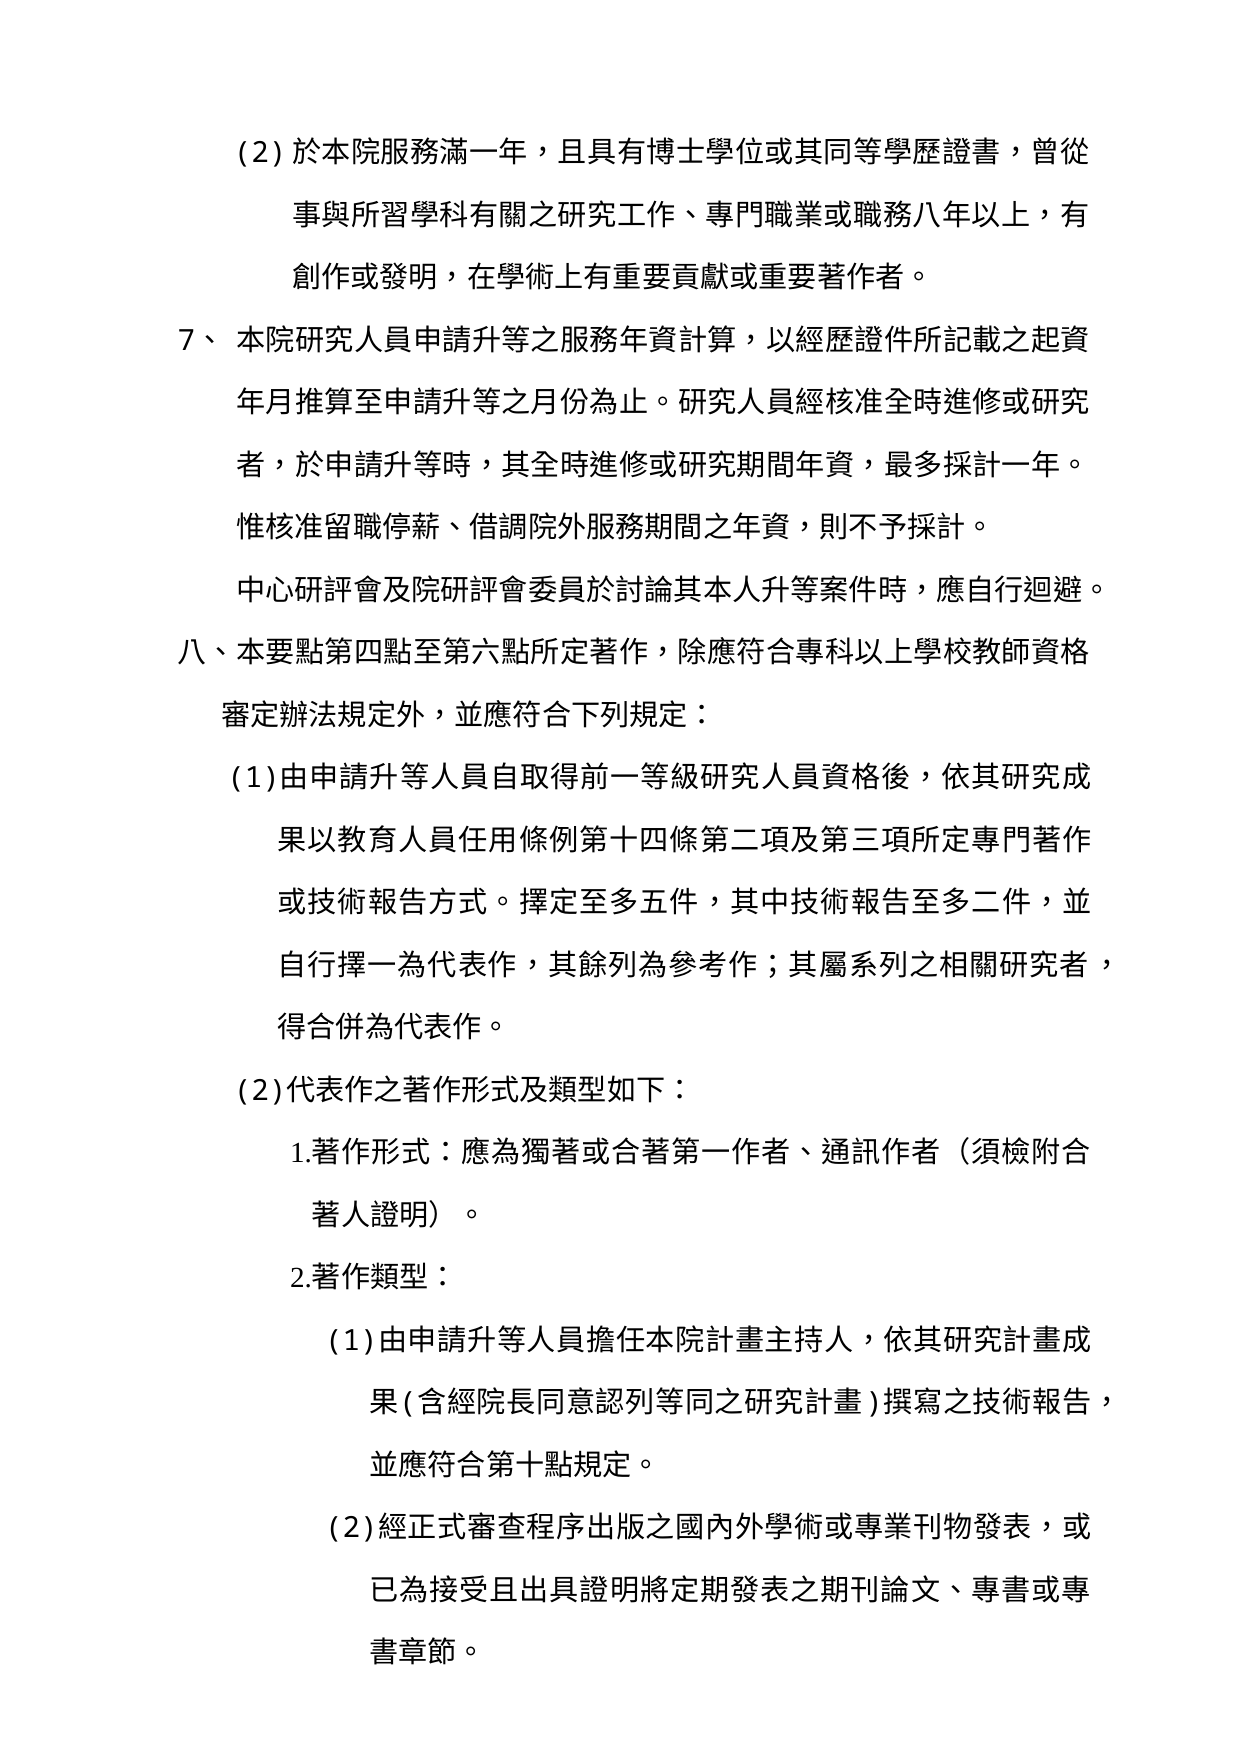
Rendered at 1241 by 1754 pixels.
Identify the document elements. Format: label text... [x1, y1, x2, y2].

text (2)經正式審查程序出版之國內外學術或專業刊物發表，或已為接受且出具證明將定期發表之期刊論文、專書或專書章節。 [325, 1483, 1092, 1671]
list 著作類型： [290, 1233, 1092, 1296]
text 中心研評會及院研評會委員於討論其本人升等案件時，應自行迴避。 [227, 546, 1092, 608]
list 由申請升等人員自取得前一等級研究人員資格後，依其研究成果以教育人員任用條例第十四條第二項及第三項所定專門著作或技術報告方式。擇定至多五件，其中技術報告至多二件，並自行擇一為代表作，其餘列為參考作；其屬系列之相關研究者，得合併為代表作。 [227, 733, 1092, 1046]
text (1)由申請升等人員擔任本院計畫主持人，依其研究計畫成果(含經院長同意認列等同之研究計畫)撰寫之技術報告，並應符合第十點規定。 [325, 1296, 1092, 1483]
list 著作形式：應為獨著或合著第一作者、通訊作者（須檢附合著人證明）。 [290, 1108, 1092, 1233]
list 本院研究人員申請升等之服務年資計算，以經歷證件所記載之起資年月推算至申請升等之月份為止。研究人員經核准全時進修或研究者，於申請升等時，其全時進修或研究期間年資，最多採計一年。惟核准留職停薪、借調院外服務期間之年資，則不予採計。 [177, 296, 1092, 546]
list 於本院服務滿一年，且具有博士學位或其同等學歷證書，曾從事與所習學科有關之研究工作、專門職業或職務八年以上，有創作或發明，在學術上有重要貢獻或重要著作者。 [233, 108, 1092, 296]
text 八、本要點第四點至第六點所定著作，除應符合專科以上學校教師資格審定辦法規定外，並應符合下列規定： [177, 608, 1092, 733]
list 代表作之著作形式及類型如下： [233, 1046, 1092, 1108]
